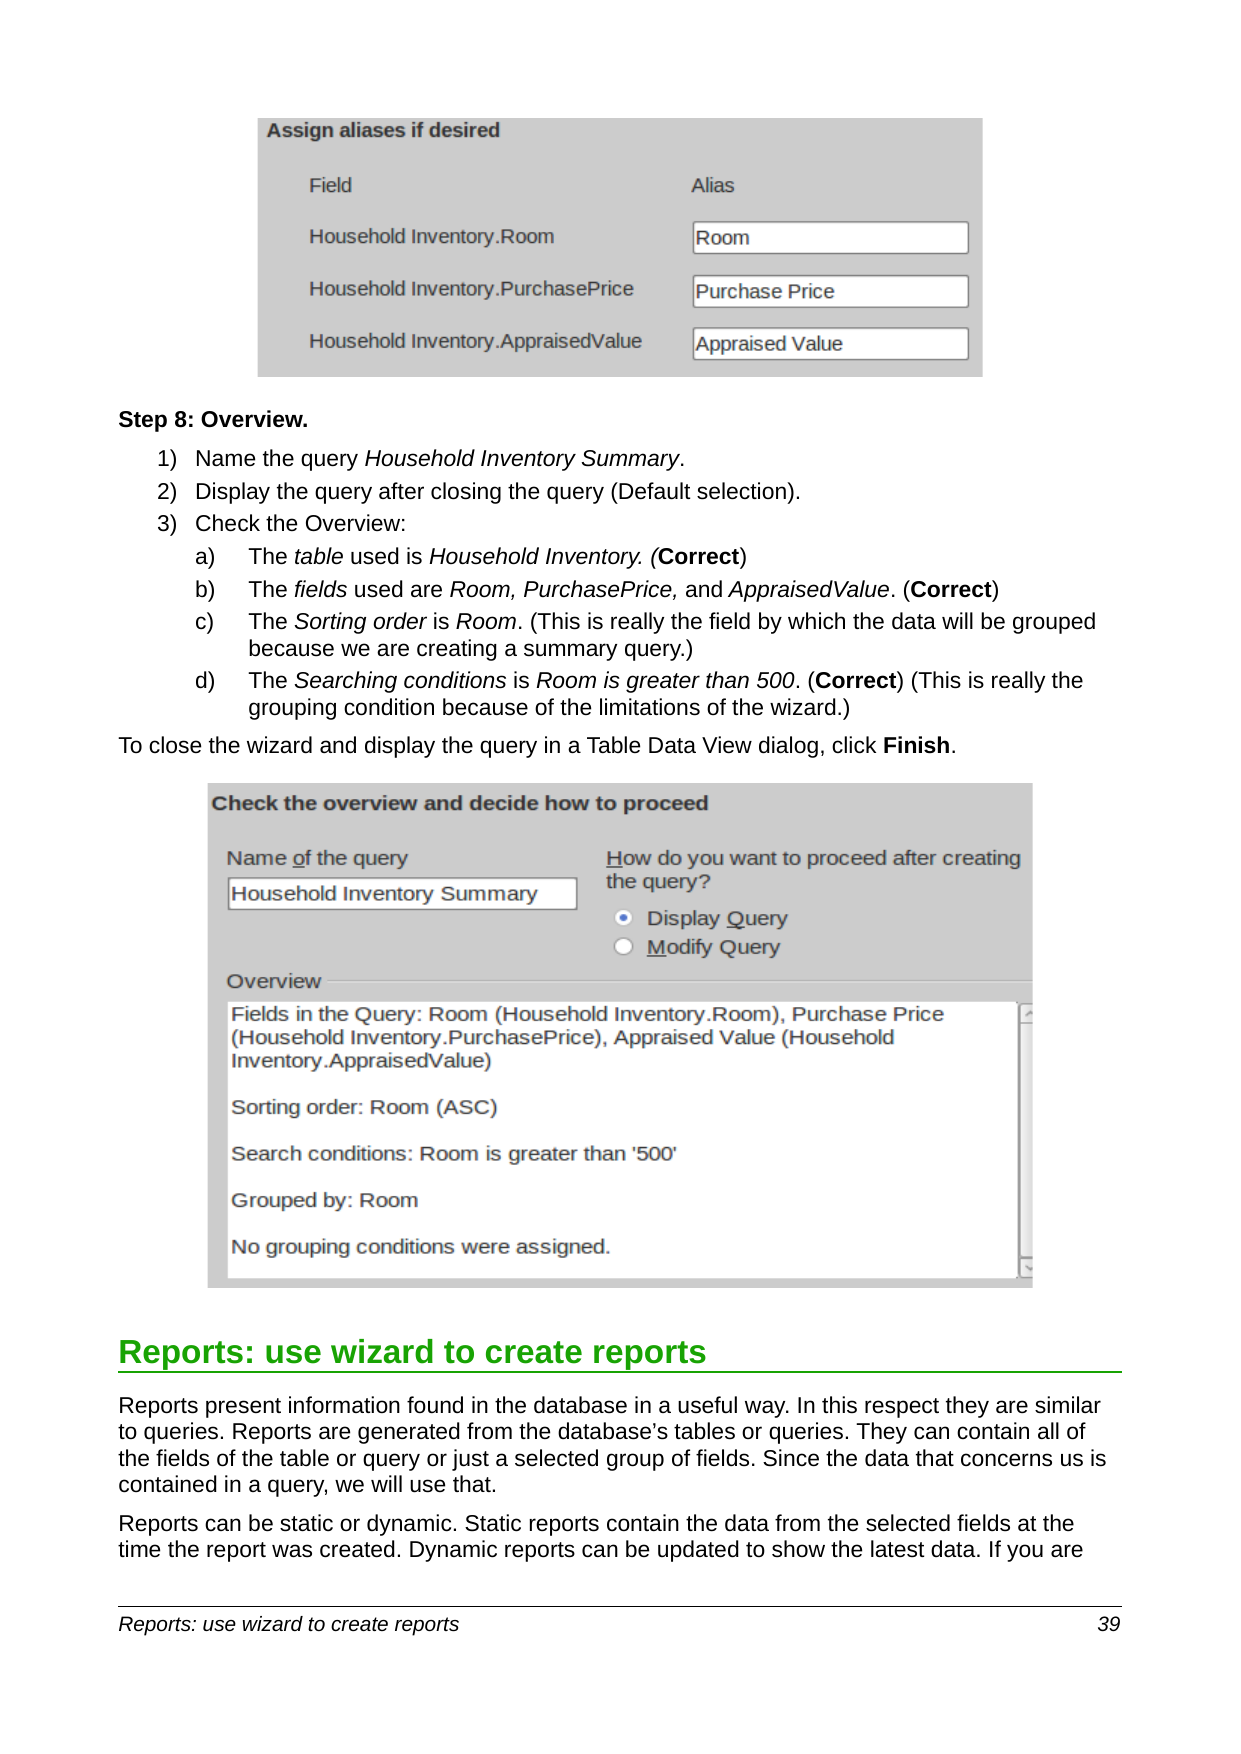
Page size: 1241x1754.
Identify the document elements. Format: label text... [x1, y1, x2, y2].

list Check the Overview: [177, 510, 1122, 537]
list Name the query Household Inventory Summary. [177, 445, 1122, 472]
list The table used is Household Inventory. (Correct) [195, 543, 1122, 569]
text Reports can be static or dynamic. Static reports contain the data from the selected fields at the time the report was created. Dynamic reports can be updated to show the latest data. If you are [118, 1510, 1122, 1562]
list Display the query after closing the query (Default selection). [177, 478, 1122, 504]
list The fields used are Room, PurchasePrice, and AppraisedValue. (Correct) [195, 576, 1122, 602]
list The Sorting order is Room. (This is really the field by which the data will be grouped because we are creating a summary query.) [195, 608, 1122, 661]
picture [207, 783, 1033, 1288]
subtitle Reports: use wizard to create reports [118, 1332, 1122, 1371]
list The Searching conditions is Room is greater than 500. (Correct) (This is really the grouping condition because of the limitations of the wizard.) [195, 667, 1122, 720]
text Step 8: Overview. [118, 406, 1122, 433]
picture [257, 118, 983, 377]
text To close the wizard and display the query in a Table Data View dialog, click Finish. [118, 732, 1122, 759]
text Reports present information found in the database in a useful way. In this respect they are similar to queries. Reports are generated from the database’s tables or queries. They can contain all of the fields of the table or query or just a selected group of fields. Since the data that concerns us is contained in a query, we will use that. [118, 1392, 1122, 1497]
